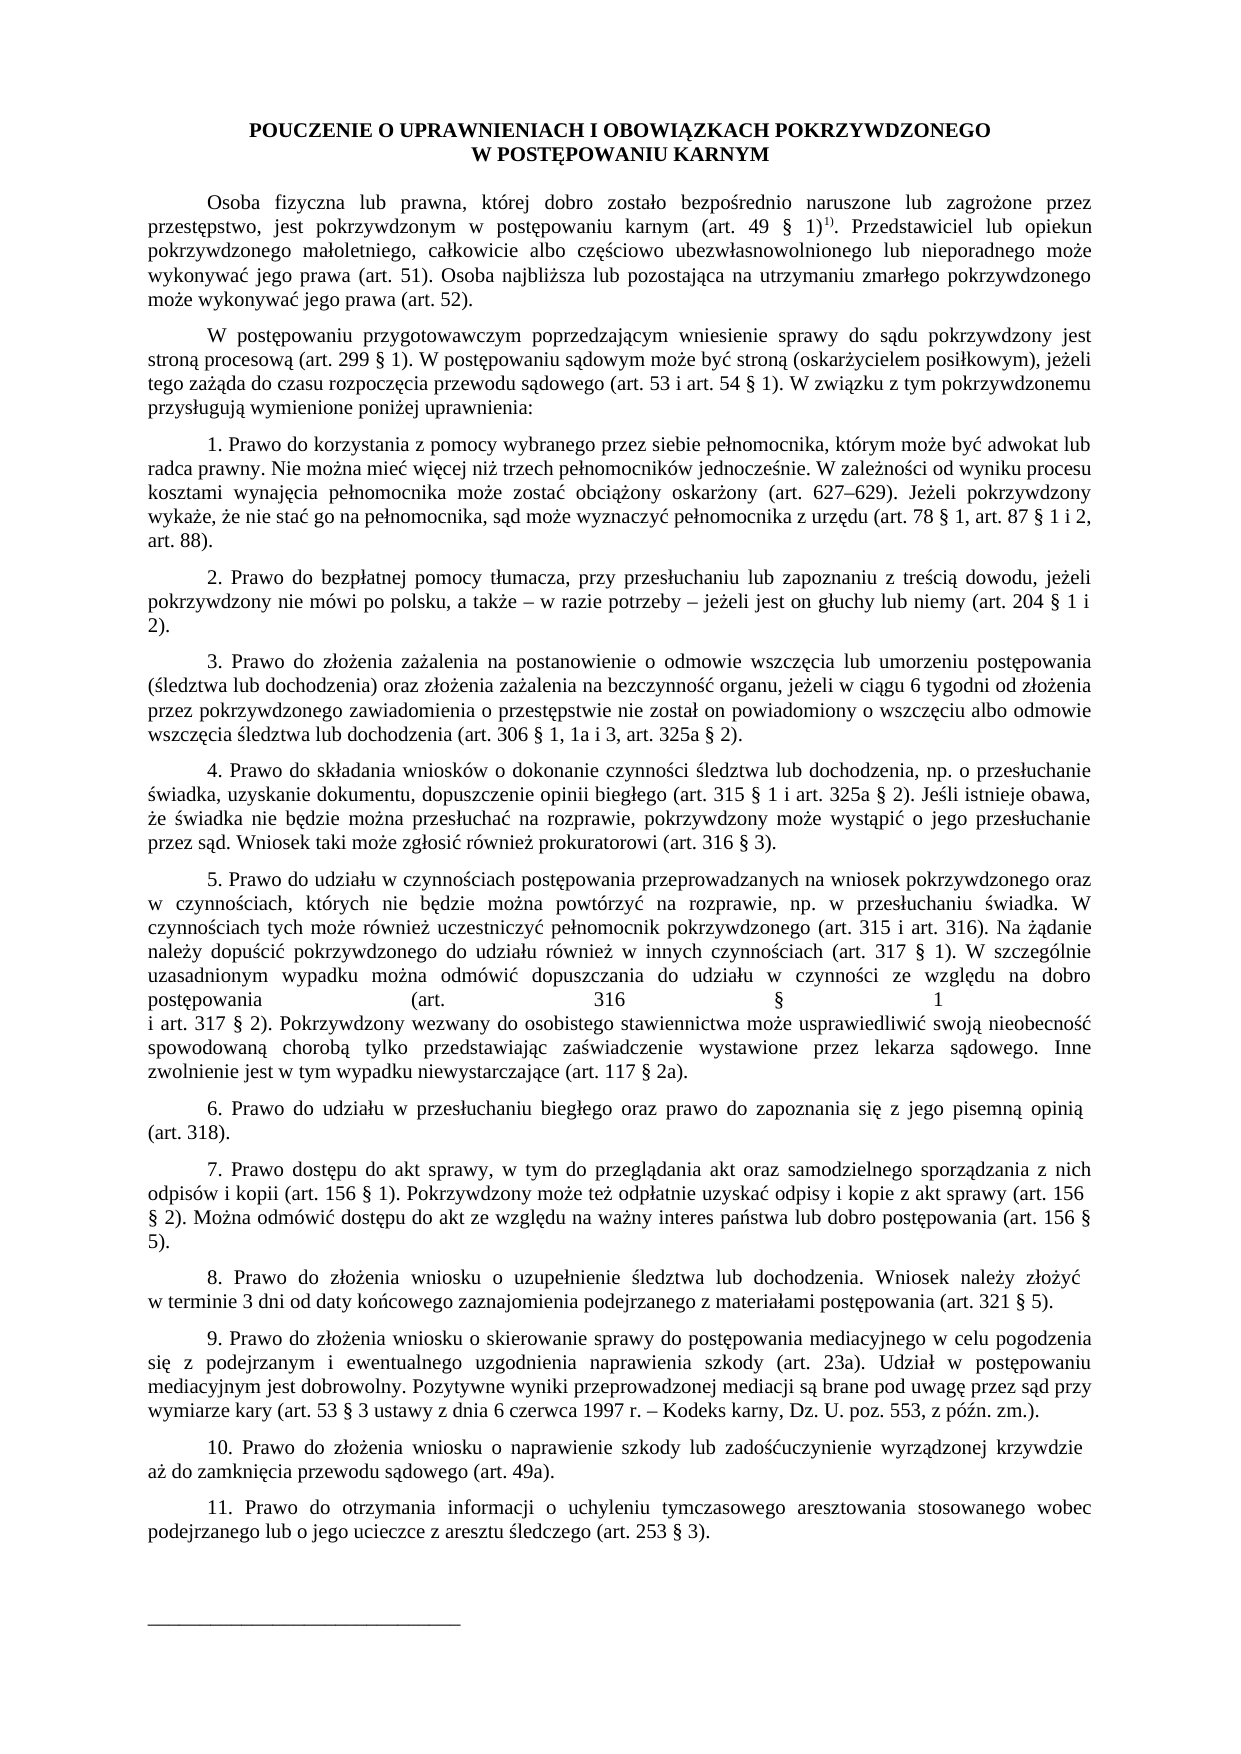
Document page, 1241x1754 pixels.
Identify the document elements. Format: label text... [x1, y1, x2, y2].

text 11. Prawo do otrzymania informacji o uchyleniu tymczasowego aresztowania stosowanego wobec podejrzanego lub o jego ucieczce z aresztu śledczego (art. 253 § 3). [148, 1495, 1092, 1543]
text 7. Prawo dostępu do akt sprawy, w tym do przeglądania akt oraz samodzielnego sporządzania z nich odpisów i kopii (art. 156 § 1). Pokrzywdzony może też odpłatnie uzyskać odpisy i kopie z akt sprawy (art. 156 § 2). Można odmówić dostępu do akt ze względu na ważny interes państwa lub dobro postępowania (art. 156 § 5). [148, 1157, 1092, 1253]
text W postępowaniu przygotowawczym poprzedzającym wniesienie sprawy do sądu pokrzywdzony jest stroną procesową (art. 299 § 1). W postępowaniu sądowym może być stroną (oskarżycielem posiłkowym), jeżeli tego zażąda do czasu rozpoczęcia przewodu sądowego (art. 53 i art. 54 § 1). W związku z tym pokrzywdzonemu przysługują wymienione poniżej uprawnienia: [148, 323, 1092, 419]
text 5. Prawo do udziału w czynnościach postępowania przeprowadzanych na wniosek pokrzywdzonego oraz w czynnościach, których nie będzie można powtórzyć na rozprawie, np. w przesłuchaniu świadka. W czynnościach tych może również uczestniczyć pełnomocnik pokrzywdzonego (art. 315 i art. 316). Na żądanie należy dopuścić pokrzywdzonego do udziału również w innych czynnościach (art. 317 § 1). W szczególnie uzasadnionym wypadku można odmówić dopuszczania do udziału w czynności ze względu na dobro postępowania (art. 316 § 1 i art. 317 § 2). Pokrzywdzony wezwany do osobistego stawiennictwa może usprawiedliwić swoją nieobecność spowodowaną chorobą tylko przedstawiając zaświadczenie wystawione przez lekarza sądowego. Inne zwolnienie jest w tym wypadku niewystarczające (art. 117 § 2a). [148, 867, 1092, 1083]
text 3. Prawo do złożenia zażalenia na postanowienie o odmowie wszczęcia lub umorzeniu postępowania (śledztwa lub dochodzenia) oraz złożenia zażalenia na bezczynność organu, jeżeli w ciągu 6 tygodni od złożenia przez pokrzywdzonego zawiadomienia o przestępstwie nie został on powiadomiony o wszczęciu albo odmowie wszczęcia śledztwa lub dochodzenia (art. 306 § 1, 1a i 3, art. 325a § 2). [148, 649, 1092, 746]
text 4. Prawo do składania wniosków o dokonanie czynności śledztwa lub dochodzenia, np. o przesłuchanie świadka, uzyskanie dokumentu, dopuszczenie opinii biegłego (art. 315 § 1 i art. 325a § 2). Jeśli istnieje obawa, że świadka nie będzie można przesłuchać na rozprawie, pokrzywdzony może wystąpić o jego przesłuchanie przez sąd. Wniosek taki może zgłosić również prokuratorowi (art. 316 § 3). [148, 758, 1092, 854]
text 2. Prawo do bezpłatnej pomocy tłumacza, przy przesłuchaniu lub zapoznaniu z treścią dowodu, jeżeli pokrzywdzony nie mówi po polsku, a także – w razie potrzeby – jeżeli jest on głuchy lub niemy (art. 204 § 1 i 2). [148, 565, 1092, 637]
text W POSTĘPOWANIU KARNYM [148, 142, 1092, 166]
text POUCZENIE O UPRAWNIENIACH I OBOWIĄZKACH POKRZYWDZONEGO [148, 118, 1092, 142]
text 8. Prawo do złożenia wniosku o uzupełnienie śledztwa lub dochodzenia. Wniosek należy złożyć w terminie 3 dni od daty końcowego zaznajomienia podejrzanego z materiałami postępowania (art. 321 § 5). [148, 1265, 1092, 1313]
text 6. Prawo do udziału w przesłuchaniu biegłego oraz prawo do zapoznania się z jego pisemną opinią (art. 318). [148, 1096, 1092, 1144]
text Osoba fizyczna lub prawna, której dobro zostało bezpośrednio naruszone lub zagrożone przez przestępstwo, jest pokrzywdzonym w postępowaniu karnym (art. 49 § 1)1). Przedstawiciel lub opiekun pokrzywdzonego małoletniego, całkowicie albo częściowo ubezwłasnowolnionego lub nieporadnego może wykonywać jego prawa (art. 51). Osoba najbliższa lub pozostająca na utrzymaniu zmarłego pokrzywdzonego może wykonywać jego prawa (art. 52). [148, 190, 1092, 311]
text ______________________________ [148, 1604, 1092, 1628]
text 10. Prawo do złożenia wniosku o naprawienie szkody lub zadośćuczynienie wyrządzonej krzywdzie aż do zamknięcia przewodu sądowego (art. 49a). [148, 1435, 1092, 1483]
text 1. Prawo do korzystania z pomocy wybranego przez siebie pełnomocnika, którym może być adwokat lub radca prawny. Nie można mieć więcej niż trzech pełnomocników jednocześnie. W zależności od wyniku procesu kosztami wynajęcia pełnomocnika może zostać obciążony oskarżony (art. 627–629). Jeżeli pokrzywdzony wykaże, że nie stać go na pełnomocnika, sąd może wyznaczyć pełnomocnika z urzędu (art. 78 § 1, art. 87 § 1 i 2, art. 88). [148, 432, 1092, 552]
text 9. Prawo do złożenia wniosku o skierowanie sprawy do postępowania mediacyjnego w celu pogodzenia się z podejrzanym i ewentualnego uzgodnienia naprawienia szkody (art. 23a). Udział w postępowaniu mediacyjnym jest dobrowolny. Pozytywne wyniki przeprowadzonej mediacji są brane pod uwagę przez sąd przy wymiarze kary (art. 53 § 3 ustawy z dnia 6 czerwca 1997 r. – Kodeks karny, Dz. U. poz. 553, z późn. zm.). [148, 1326, 1092, 1422]
